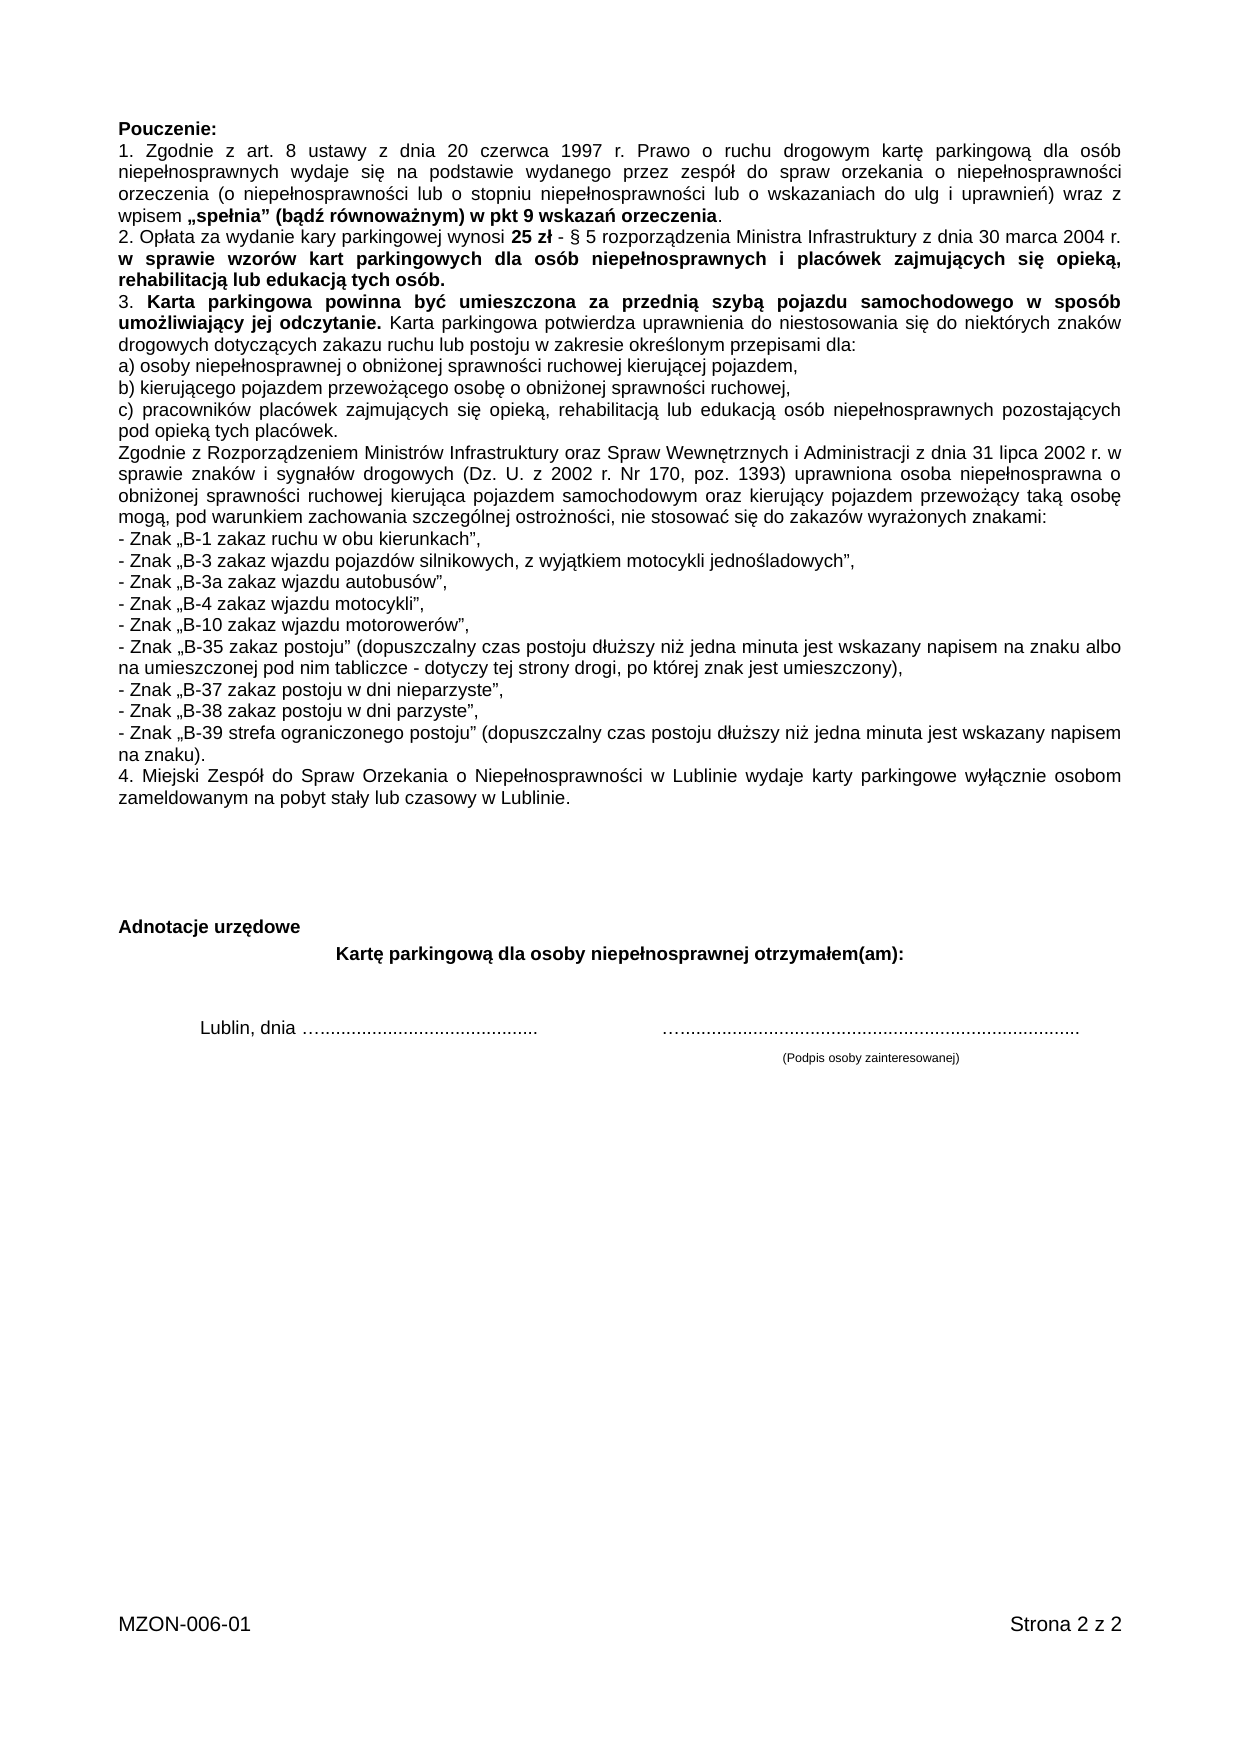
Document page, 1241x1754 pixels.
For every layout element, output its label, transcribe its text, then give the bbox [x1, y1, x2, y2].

list b) kierującego pojazdem przewożącego osobę o obniżonej sprawności ruchowej, [118, 377, 1122, 398]
list - Znak „B-39 strefa ograniczonego postoju” (dopuszczalny czas postoju dłuższy niż jedna minuta jest wskazany napisem na znaku). [118, 722, 1122, 765]
list - Znak „B-10 zakaz wjazdu motorowerów”, [118, 614, 1122, 636]
list Zgodnie z Rozporządzeniem Ministrów Infrastruktury oraz Spraw Wewnętrznych i Administracji z dnia 31 lipca 2002 r. w sprawie znaków i sygnałów drogowych (Dz. U. z 2002 r. Nr 170, poz. 1393) uprawniona osoba niepełnosprawna o obniżonej sprawności ruchowej kierująca pojazdem samochodowym oraz kierujący pojazdem przewożący taką osobę mogą, pod warunkiem zachowania szczególnej ostrożności, nie stosować się do zakazów wyrażonych znakami: [118, 442, 1122, 528]
list - Znak „B-3 zakaz wjazdu pojazdów silnikowych, z wyjątkiem motocykli jednośladowych”, [118, 549, 1122, 571]
list - Znak „B-35 zakaz postoju” (dopuszczalny czas postoju dłuższy niż jedna minuta jest wskazany napisem na znaku albo na umieszczonej pod nim tabliczce - dotyczy tej strony drogi, po której znak jest umieszczony), [118, 636, 1122, 679]
table_cell (Podpis osoby zainteresowanej) [620, 1045, 1122, 1070]
list c) pracowników placówek zajmujących się opieką, rehabilitacją lub edukacją osób niepełnosprawnych pozostających pod opieką tych placówek. [118, 398, 1122, 442]
list - Znak „B-1 zakaz ruchu w obu kierunkach”, [118, 528, 1122, 549]
text Adnotacje urzędowe [118, 916, 1122, 937]
list - Znak „B-4 zakaz wjazdu motocykli”, [118, 592, 1122, 614]
list - Znak „B-3a zakaz wjazdu autobusów”, [118, 571, 1122, 592]
list a) osoby niepełnosprawnej o obniżonej sprawności ruchowej kierującej pojazdem, [118, 355, 1122, 377]
list 2. Opłata za wydanie kary parkingowej wynosi 25 zł - § 5 rozporządzenia Ministra Infrastruktury z dnia 30 marca 2004 r. w sprawie wzorów kart parkingowych dla osób niepełnosprawnych i placówek zajmujących się opieką, rehabilitacją lub edukacją tych osób. [118, 226, 1122, 291]
list - Znak „B-38 zakaz postoju w dni parzyste”, [118, 700, 1122, 722]
list 1. Zgodnie z art. 8 ustawy z dnia 20 czerwca 1997 r. Prawo o ruchu drogowym kartę parkingową dla osób niepełnosprawnych wydaje się na podstawie wydanego przez zespół do spraw orzekania o niepełnosprawności orzeczenia (o niepełnosprawności lub o stopniu niepełnosprawności lub o wskazaniach do ulg i uprawnień) wraz z wpisem „spełnia” (bądź równoważnym) w pkt 9 wskazań orzeczenia. [118, 140, 1122, 226]
table_cell [118, 1045, 620, 1070]
list - Znak „B-37 zakaz postoju w dni nieparzyste”, [118, 679, 1122, 700]
table_cell …............................................................................. [620, 1011, 1122, 1044]
list 3. Karta parkingowa powinna być umieszczona za przednią szybą pojazdu samochodowego w sposób umożliwiający jej odczytanie. Karta parkingowa potwierdza uprawnienia do niestosowania się do niektórych znaków drogowych dotyczących zakazu ruchu lub postoju w zakresie określonym przepisami dla: [118, 291, 1122, 355]
list Pouczenie: [118, 118, 1122, 140]
table_cell Lublin, dnia ….......................................... [118, 1011, 620, 1044]
list 4. Miejski Zespół do Spraw Orzekania o Niepełnosprawności w Lublinie wydaje karty parkingowe wyłącznie osobom zameldowanym na pobyt stały lub czasowy w Lublinie. [118, 765, 1122, 808]
table_header Kartę parkingową dla osoby niepełnosprawnej otrzymałem(am): [118, 938, 1122, 1011]
